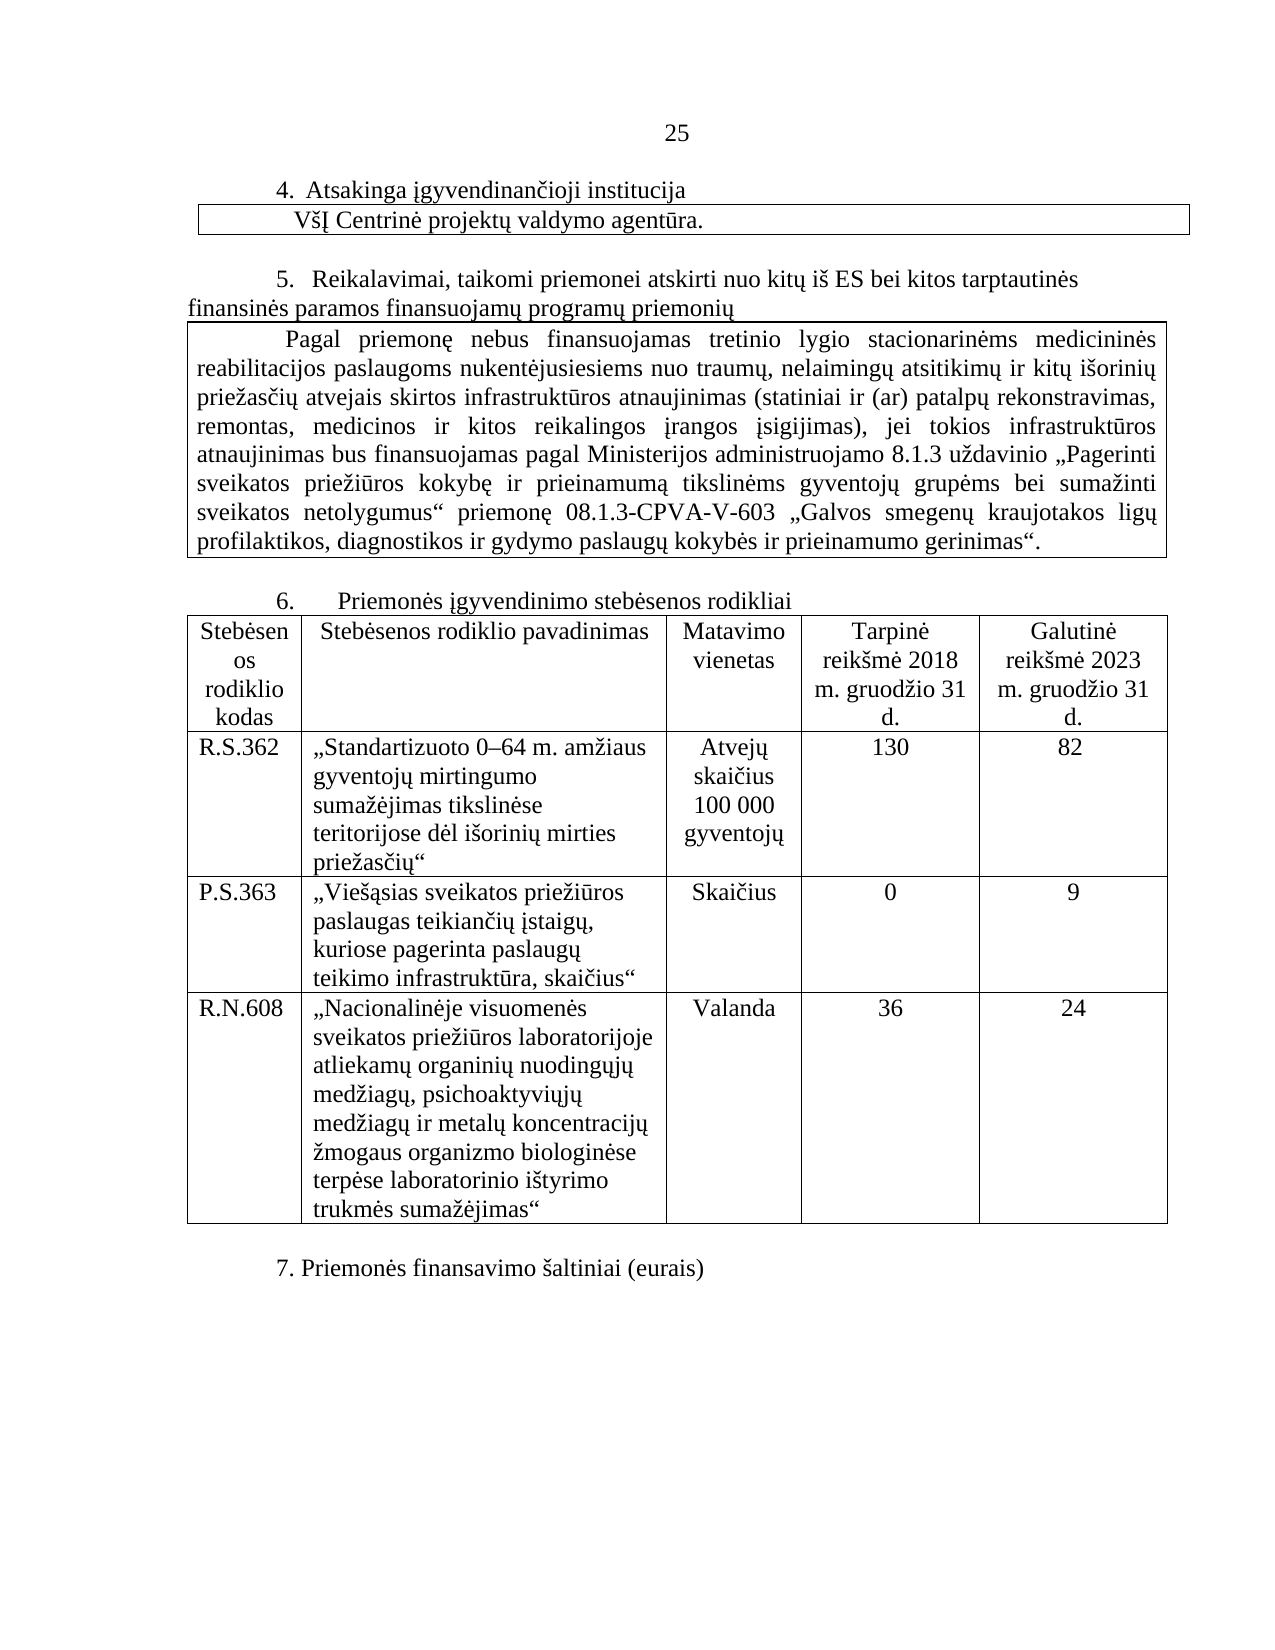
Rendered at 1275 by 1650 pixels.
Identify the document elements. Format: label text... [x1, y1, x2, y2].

table_cell „Viešąsias sveikatos priežiūros paslaugas teikiančių įstaigų, kuriose pagerinta paslaugų teikimo infrastruktūra, skaičius“ [302, 877, 666, 992]
table_header Matavimo vienetas [667, 616, 801, 731]
table_cell „Nacionalinėje visuomenės sveikatos priežiūros laboratorijoje atliekamų organinių nuodingųjų medžiagų, psichoaktyviųjų medžiagų ir metalų koncentracijų žmogaus organizmo biologinėse terpėse laboratorinio ištyrimo trukmės sumažėjimas“ [302, 993, 666, 1223]
table_cell 130 [802, 732, 979, 876]
table_cell 24 [980, 993, 1167, 1223]
table_header Galutinė reikšmė 2023 m. gruodžio 31 d. [980, 616, 1167, 731]
table_cell Skaičius [667, 877, 801, 992]
text 4. Atsakinga įgyvendinančioji institucija [225, 176, 1167, 204]
table_cell Valanda [667, 993, 801, 1223]
table_cell 82 [980, 732, 1167, 876]
table_header VšĮ Centrinė projektų valdymo agentūra. [199, 205, 1189, 234]
table_cell „Standartizuoto 0–64 m. amžiaus gyventojų mirtingumo sumažėjimas tikslinėse teritorijose dėl išorinių mirties priežasčių“ [302, 732, 666, 876]
table_header Stebėsenos rodiklio pavadinimas [302, 616, 666, 731]
table_cell R.N.608 [188, 993, 301, 1223]
table_cell R.S.362 [188, 732, 301, 876]
table_cell 36 [802, 993, 979, 1223]
table_cell Atvejų skaičius 100 000 gyventojų [667, 732, 801, 876]
table_header Stebėsenos rodiklio kodas [188, 616, 301, 731]
text Pagal priemonę nebus finansuojamas tretinio lygio stacionarinėms medicininės reabilitacijos paslaugoms nukentėjusiesiems nuo traumų, nelaimingų atsitikimų ir kitų išorinių priežasčių atvejais skirtos infrastruktūros atnaujinimas (statiniai ir (ar) patalpų rekonstravimas, remontas, medicinos ir kitos reikalingos įrangos įsigijimas), jei tokios infrastruktūros atnaujinimas bus finansuojamas pagal Ministerijos administruojamo 8.1.3 uždavinio „Pagerinti sveikatos priežiūros kokybę ir prieinamumą tikslinėms gyventojų grupėms bei sumažinti sveikatos netolygumus“ priemonę 08.1.3-CPVA-V-603 „Galvos smegenų kraujotakos ligų profilaktikos, diagnostikos ir gydymo paslaugų kokybės ir prieinamumo gerinimas“. [188, 323, 1166, 557]
table_cell 9 [980, 877, 1167, 992]
table_cell P.S.363 [188, 877, 301, 992]
text 6. Priemonės įgyvendinimo stebėsenos rodikliai [187, 586, 1167, 615]
table_cell 0 [802, 877, 979, 992]
text 5. Reikalavimai, taikomi priemonei atskirti nuo kitų iš ES bei kitos tarptautinės finansinės paramos finansuojamų programų priemonių [187, 264, 1167, 321]
text 7. Priemonės finansavimo šaltiniai (eurais) [276, 1253, 1167, 1282]
table_header Tarpinė reikšmė 2018 m. gruodžio 31 d. [802, 616, 979, 731]
